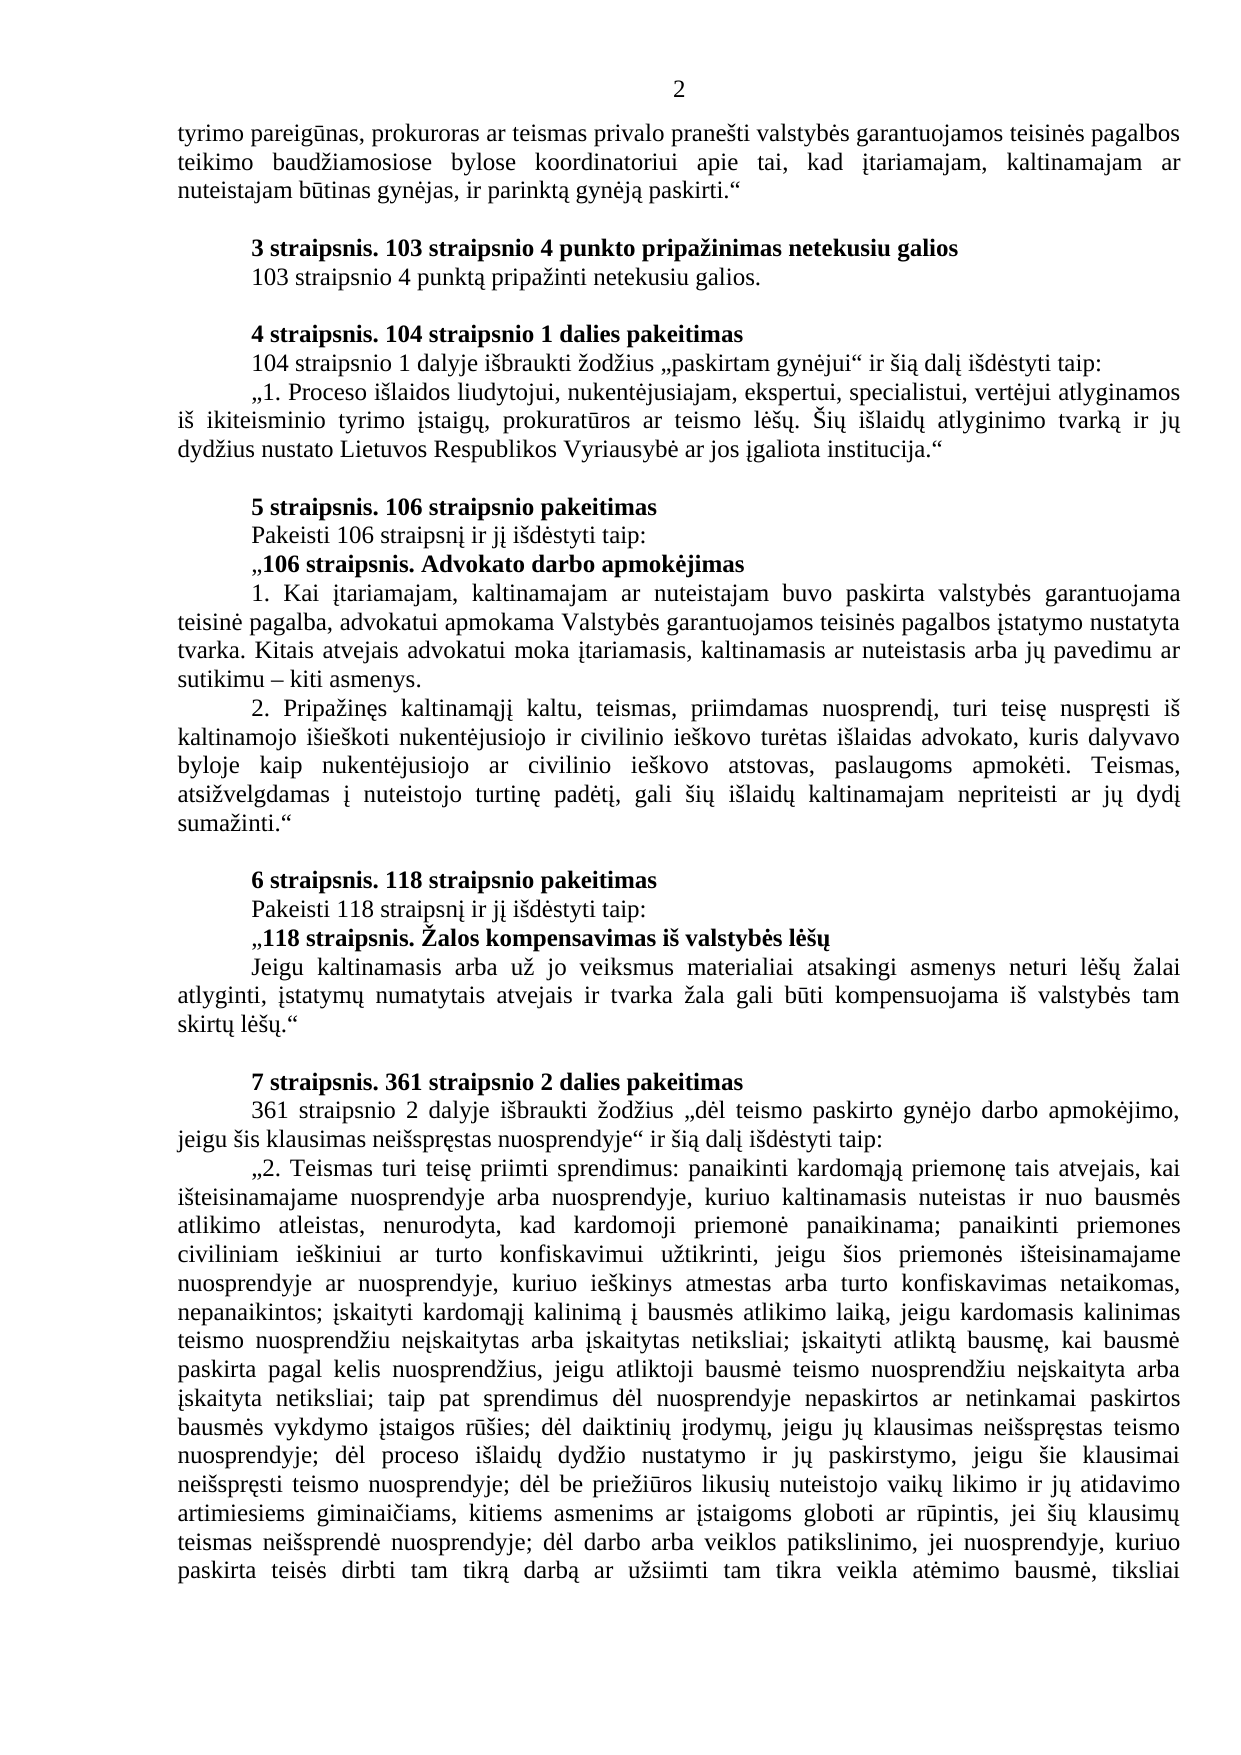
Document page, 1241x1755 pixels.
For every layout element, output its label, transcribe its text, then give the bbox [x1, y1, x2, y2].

text 1. Kai įtariamajam, kaltinamajam ar nuteistajam buvo paskirta valstybės garantuojama teisinė pagalba, advokatui apmokama Valstybės garantuojamos teisinės pagalbos įstatymo nustatyta tvarka. Kitais atvejais advokatui moka įtariamasis, kaltinamasis ar nuteistasis arba jų pavedimu ar sutikimu – kiti asmenys. [177, 578, 1181, 693]
text „106 straipsnis. Advokato darbo apmokėjimas [177, 549, 1181, 578]
text tyrimo pareigūnas, prokuroras ar teismas privalo pranešti valstybės garantuojamos teisinės pagalbos teikimo baudžiamosiose bylose koordinatoriui apie tai, kad įtariamajam, kaltinamajam ar nuteistajam būtinas gynėjas, ir parinktą gynėją paskirti.“ [177, 118, 1181, 204]
text 4 straipsnis. 104 straipsnio 1 dalies pakeitimas [177, 319, 1181, 348]
text 104 straipsnio 1 dalyje išbraukti žodžius „paskirtam gynėjui“ ir šią dalį išdėstyti taip: [177, 348, 1181, 377]
text 3 straipsnis. 103 straipsnio 4 punkto pripažinimas netekusiu galios [177, 233, 1181, 262]
text Jeigu kaltinamasis arba už jo veiksmus materialiai atsakingi asmenys neturi lėšų žalai atlyginti, įstatymų numatytais atvejais ir tvarka žala gali būti kompensuojama iš valstybės tam skirtų lėšų.“ [177, 952, 1181, 1038]
text 5 straipsnis. 106 straipsnio pakeitimas [177, 492, 1181, 521]
text 2. Pripažinęs kaltinamąjį kaltu, teismas, priimdamas nuosprendį, turi teisę nuspręsti iš kaltinamojo išieškoti nukentėjusiojo ir civilinio ieškovo turėtas išlaidas advokato, kuris dalyvavo byloje kaip nukentėjusiojo ar civilinio ieškovo atstovas, paslaugoms apmokėti. Teismas, atsižvelgdamas į nuteistojo turtinę padėtį, gali šių išlaidų kaltinamajam nepriteisti ar jų dydį sumažinti.“ [177, 693, 1181, 837]
text 103 straipsnio 4 punktą pripažinti netekusiu galios. [177, 262, 1181, 291]
text „1. Proceso išlaidos liudytojui, nukentėjusiajam, ekspertui, specialistui, vertėjui atlyginamos iš ikiteisminio tyrimo įstaigų, prokuratūros ar teismo lėšų. Šių išlaidų atlyginimo tvarką ir jų dydžius nustato Lietuvos Respublikos Vyriausybė ar jos įgaliota institucija.“ [177, 377, 1181, 463]
text Pakeisti 118 straipsnį ir jį išdėstyti taip: [177, 894, 1181, 923]
text 361 straipsnio 2 dalyje išbraukti žodžius „dėl teismo paskirto gynėjo darbo apmokėjimo, jeigu šis klausimas neišspręstas nuosprendyje“ ir šią dalį išdėstyti taip: [177, 1096, 1181, 1153]
text „118 straipsnis. Žalos kompensavimas iš valstybės lėšų [177, 923, 1181, 952]
text „2. Teismas turi teisę priimti sprendimus: panaikinti kardomąją priemonę tais atvejais, kai išteisinamajame nuosprendyje arba nuosprendyje, kuriuo kaltinamasis nuteistas ir nuo bausmės atlikimo atleistas, nenurodyta, kad kardomoji priemonė panaikinama; panaikinti priemones civiliniam ieškiniui ar turto konfiskavimui užtikrinti, jeigu šios priemonės išteisinamajame nuosprendyje ar nuosprendyje, kuriuo ieškinys atmestas arba turto konfiskavimas netaikomas, nepanaikintos; įskaityti kardomąjį kalinimą į bausmės atlikimo laiką, jeigu kardomasis kalinimas teismo nuosprendžiu neįskaitytas arba įskaitytas netiksliai; įskaityti atliktą bausmę, kai bausmė paskirta pagal kelis nuosprendžius, jeigu atliktoji bausmė teismo nuosprendžiu neįskaityta arba įskaityta netiksliai; taip pat sprendimus dėl nuosprendyje nepaskirtos ar netinkamai paskirtos bausmės vykdymo įstaigos rūšies; dėl daiktinių įrodymų, jeigu jų klausimas neišspręstas teismo nuosprendyje; dėl proceso išlaidų dydžio nustatymo ir jų paskirstymo, jeigu šie klausimai neišspręsti teismo nuosprendyje; dėl be priežiūros likusių nuteistojo vaikų likimo ir jų atidavimo artimiesiems giminaičiams, kitiems asmenims ar įstaigoms globoti ar rūpintis, jei šių klausimų teismas neišsprendė nuosprendyje; dėl darbo arba veiklos patikslinimo, jei nuosprendyje, kuriuo paskirta teisės dirbti tam tikrą darbą ar užsiimti tam tikra veikla atėmimo bausmė, tiksliai [177, 1153, 1181, 1584]
text Pakeisti 106 straipsnį ir jį išdėstyti taip: [177, 521, 1181, 549]
text 6 straipsnis. 118 straipsnio pakeitimas [177, 866, 1181, 894]
text 7 straipsnis. 361 straipsnio 2 dalies pakeitimas [177, 1067, 1181, 1096]
